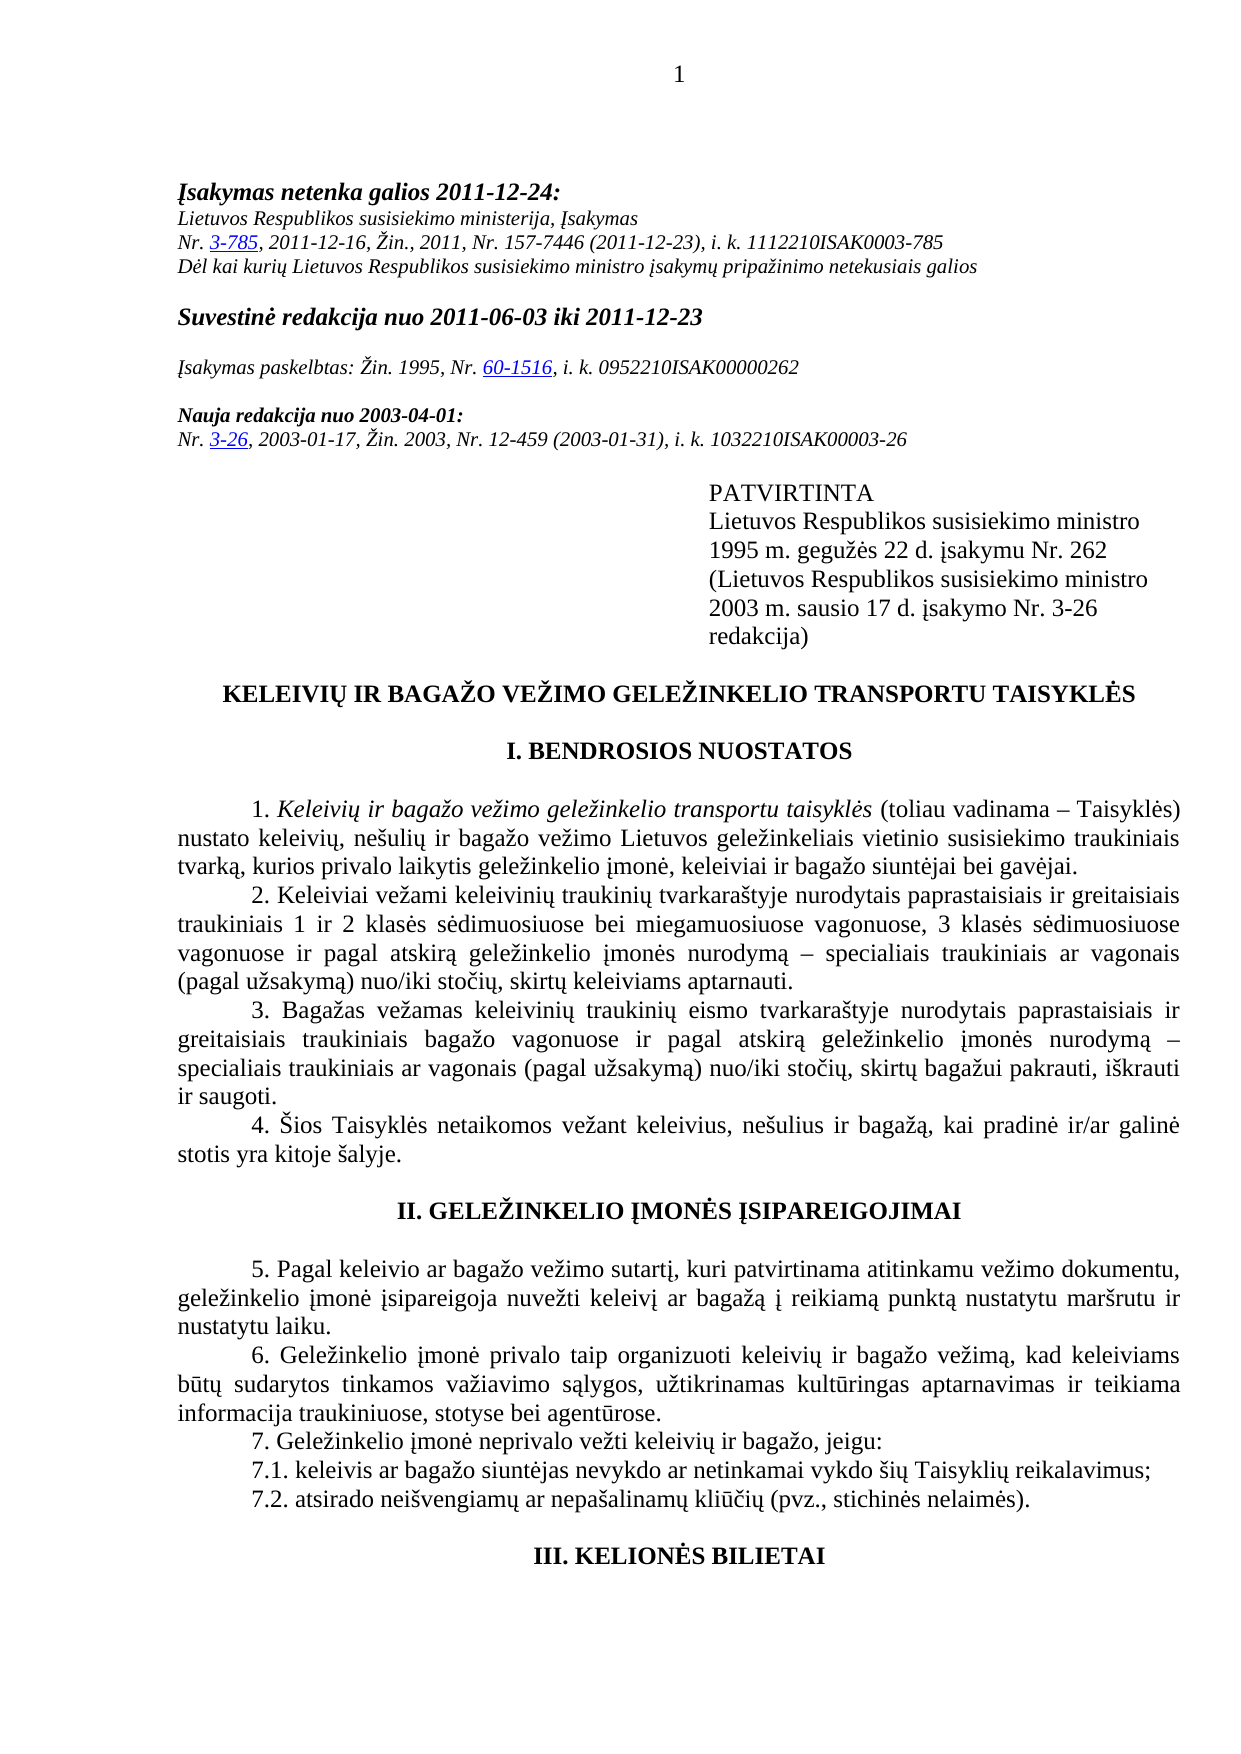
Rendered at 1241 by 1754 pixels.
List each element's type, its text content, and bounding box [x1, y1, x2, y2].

text PATVIRTINTA [709, 478, 1181, 506]
text Dėl kai kurių Lietuvos Respublikos susisiekimo ministro įsakymų pripažinimo netekusiais galios [177, 254, 1181, 278]
text 7. Geležinkelio įmonė neprivalo vežti keleivių ir bagažo, jeigu: [177, 1426, 1181, 1455]
text 3. Bagažas vežamas keleivinių traukinių eismo tvarkaraštyje nurodytais paprastaisiais ir greitaisiais traukiniais bagažo vagonuose ir pagal atskirą geležinkelio įmonės nurodymą – specialiais traukiniais ar vagonais (pagal užsakymą) nuo/iki stočių, skirtų bagažui pakrauti, iškrauti ir saugoti. [177, 995, 1181, 1110]
text 1. Keleivių ir bagažo vežimo geležinkelio transportu taisyklės (toliau vadinama – Taisyklės) nustato keleivių, nešulių ir bagažo vežimo Lietuvos geležinkeliais vietinio susisiekimo traukiniais tvarką, kurios privalo laikytis geležinkelio įmonė, keleiviai ir bagažo siuntėjai bei gavėjai. [177, 794, 1181, 880]
text redakcija) [177, 621, 1181, 650]
text 1995 m. gegužės 22 d. įsakymu Nr. 262 [177, 535, 1181, 564]
text KELEIVIŲ IR BAGAŽO VEŽIMO GELEŽINKELIO TRANSPORTU TAISYKLĖS [177, 679, 1181, 708]
text 5. Pagal keleivio ar bagažo vežimo sutartį, kuri patvirtinama atitinkamu vežimo dokumentu, geležinkelio įmonė įsipareigoja nuvežti keleivį ar bagažą į reikiamą punktą nustatytu maršrutu ir nustatytu laiku. [177, 1254, 1181, 1340]
text 4. Šios Taisyklės netaikomos vežant keleivius, nešulius ir bagažą, kai pradinė ir/ar galinė stotis yra kitoje šalyje. [177, 1110, 1181, 1168]
text II. GELEŽINKELIO ĮMONĖS ĮSIPAREIGOJIMAI [177, 1196, 1181, 1225]
text 6. Geležinkelio įmonė privalo taip organizuoti keleivių ir bagažo vežimą, kad keleiviams būtų sudarytos tinkamos važiavimo sąlygos, užtikrinamas kultūringas aptarnavimas ir teikiama informacija traukiniuose, stotyse bei agentūrose. [177, 1340, 1181, 1426]
text 2003 m. sausio 17 d. įsakymo Nr. 3-26 [177, 593, 1181, 621]
text 7.2. atsirado neišvengiamų ar nepašalinamų kliūčių (pvz., stichinės nelaimės). [177, 1484, 1181, 1513]
text (Lietuvos Respublikos susisiekimo ministro [177, 564, 1181, 593]
text Įsakymas netenka galios 2011-12-24: [177, 177, 1181, 206]
text Lietuvos Respublikos susisiekimo ministerija, Įsakymas [177, 206, 1181, 230]
text Lietuvos Respublikos susisiekimo ministro [177, 506, 1181, 535]
text III. KELIONĖS BILIETAI [177, 1541, 1181, 1570]
text Nr. 3-785, 2011-12-16, Žin., 2011, Nr. 157-7446 (2011-12-23), i. k. 1112210ISAK0003-785 [177, 230, 1181, 254]
text I. BENDROSIOS NUOSTATOS [177, 736, 1181, 765]
text Nr. 3-26, 2003-01-17, Žin. 2003, Nr. 12-459 (2003-01-31), i. k. 1032210ISAK00003-26 [177, 427, 1181, 451]
text Nauja redakcija nuo 2003-04-01: [177, 403, 1181, 427]
text 2. Keleiviai vežami keleivinių traukinių tvarkaraštyje nurodytais paprastaisiais ir greitaisiais traukiniais 1 ir 2 klasės sėdimuosiuose bei miegamuosiuose vagonuose, 3 klasės sėdimuosiuose vagonuose ir pagal atskirą geležinkelio įmonės nurodymą – specialiais traukiniais ar vagonais (pagal užsakymą) nuo/iki stočių, skirtų keleiviams aptarnauti. [177, 880, 1181, 995]
text Įsakymas paskelbtas: Žin. 1995, Nr. 60-1516, i. k. 0952210ISAK00000262 [177, 355, 1181, 379]
text 7.1. keleivis ar bagažo siuntėjas nevykdo ar netinkamai vykdo šių Taisyklių reikalavimus; [177, 1455, 1181, 1484]
text Suvestinė redakcija nuo 2011-06-03 iki 2011-12-23 [177, 302, 1181, 331]
